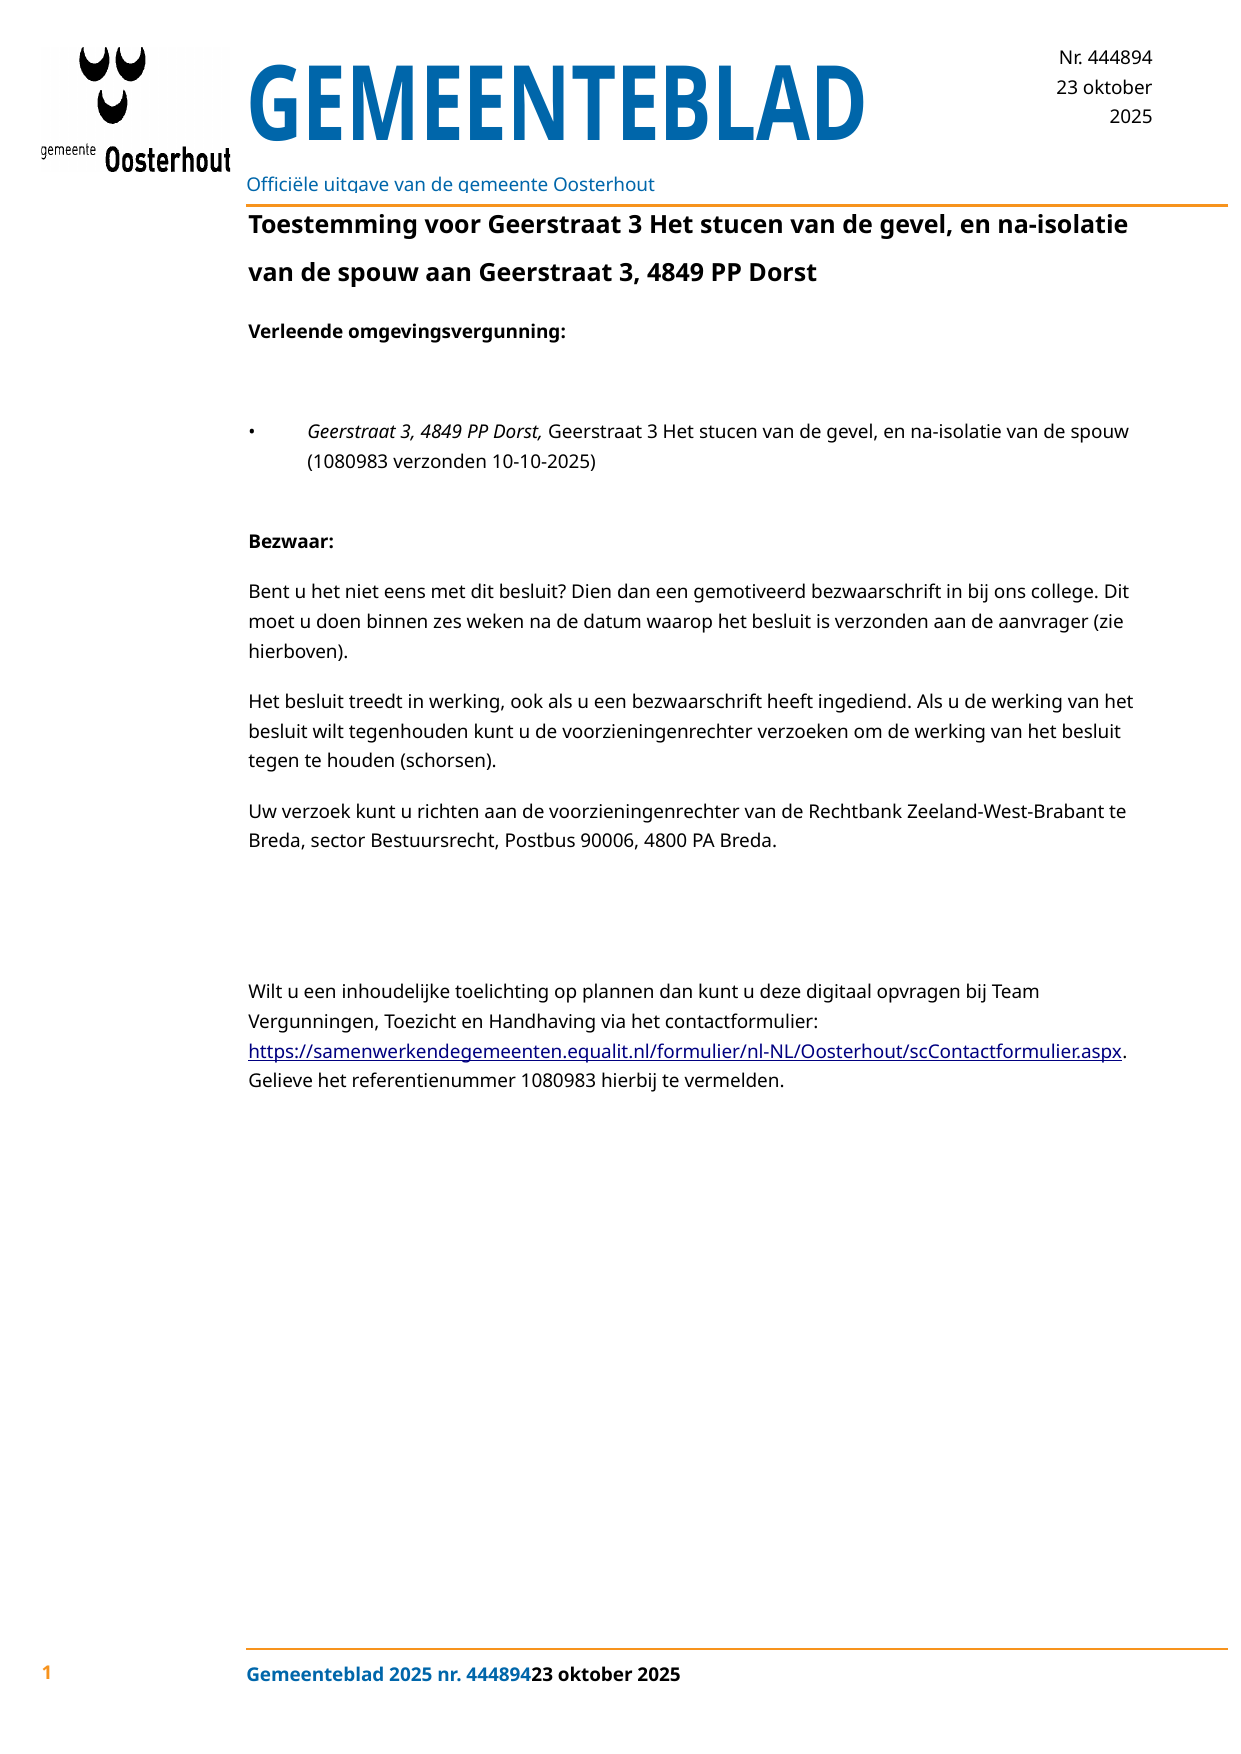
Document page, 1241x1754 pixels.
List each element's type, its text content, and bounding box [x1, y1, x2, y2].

picture [41, 47, 231, 172]
text Bezwaar: [248, 528, 1152, 554]
text Het besluit treedt in werking, ook als u een bezwaarschrift heeft ingediend. Als u de werking van het besluit wilt tegenhouden kunt u de voorzieningenrechter verzoeken om de werking van het besluit tegen te houden (schorsen). [248, 688, 1152, 773]
text Toestemming voor Geerstraat 3 Het stucen van de gevel, en na-isolatie van de spouw aan Geerstraat 3, 4849 PP Dorst [248, 207, 1152, 288]
text Verleende omgevingsvergunning: [248, 318, 1152, 344]
text Uw verzoek kunt u richten aan de voorzieningenrechter van de Rechtbank Zeeland-West-Brabant te Breda, sector Bestuursrecht, Postbus 90006, 4800 PA Breda. [248, 798, 1152, 853]
text Wilt u een inhoudelijke toelichting op plannen dan kunt u deze digitaal opvragen bij Team Vergunningen, Toezicht en Handhaving via het contactformulier: https://samenwerkendegemeenten.equalit.nl/formulier/nl-NL/Oosterhout/scContactformulier.aspx. Gelieve het referentienummer 1080983 hierbij te vermelden. [248, 979, 1152, 1093]
list Geerstraat 3, 4849 PP Dorst, Geerstraat 3 Het stucen van de gevel, en na-isolatie van de spouw (1080983 verzonden 10-10-2025) [248, 419, 1152, 474]
text Bent u het niet eens met dit besluit? Dien dan een gemotiveerd bezwaarschrift in bij ons college. Dit moet u doen binnen zes weken na de datum waarop het besluit is verzonden aan de aanvrager (zie hierboven). [248, 579, 1152, 664]
